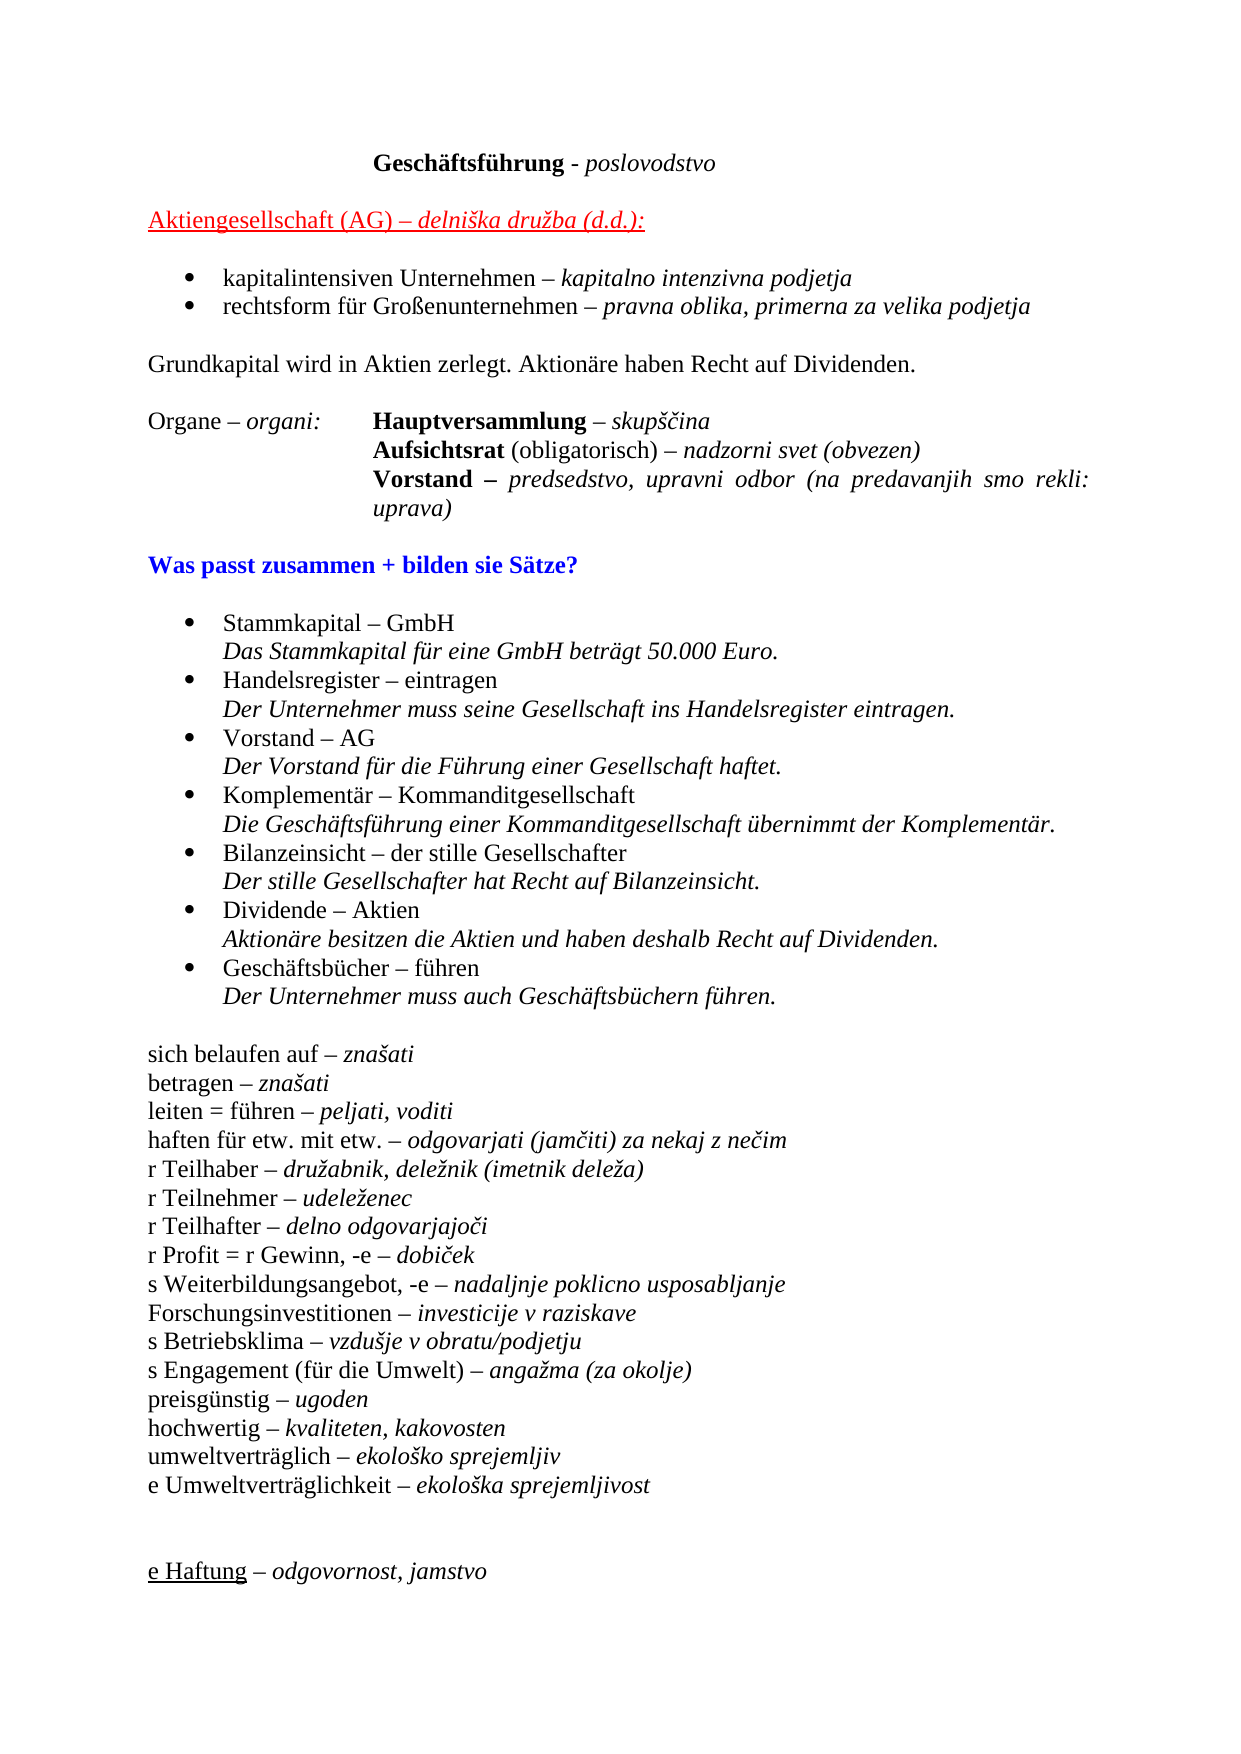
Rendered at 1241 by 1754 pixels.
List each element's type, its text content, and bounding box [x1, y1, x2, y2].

list Dividende – Aktien [185, 895, 1093, 924]
text e Umweltverträglichkeit – ekološka sprejemljivost [148, 1470, 1093, 1499]
text Der stille Gesellschafter hat Recht auf Bilanzeinsicht. [223, 866, 1093, 895]
list kapitalintensiven Unternehmen – kapitalno intenzivna podjetja [185, 263, 1093, 291]
text Grundkapital wird in Aktien zerlegt. Aktionäre haben Recht auf Dividenden. [148, 349, 1093, 378]
text haften für etw. mit etw. – odgovarjati (jamčiti) za nekaj z nečim [148, 1125, 1093, 1154]
text Das Stammkapital für eine GmbH beträgt 50.000 Euro. [185, 636, 1093, 665]
list Stammkapital – GmbH [185, 608, 1093, 636]
text Was passt zusammen + bilden sie Sätze? [148, 550, 1093, 579]
text Aufsichtsrat (obligatorisch) – nadzorni svet (obvezen) [148, 435, 1093, 464]
list rechtsform für Großenunternehmen – pravna oblika, primerna za velika podjetja [185, 291, 1093, 320]
text Der Unternehmer muss seine Gesellschaft ins Handelsregister eintragen. [185, 694, 1093, 723]
text hochwertig – kvaliteten, kakovosten [148, 1413, 1093, 1441]
text e Haftung – odgovornost, jamstvo [148, 1556, 1093, 1585]
text leiten = führen – peljati, voditi [148, 1096, 1093, 1125]
list Handelsregister – eintragen [185, 665, 1093, 694]
text Die Geschäftsführung einer Kommanditgesellschaft übernimmt der Komplementär. [223, 809, 1093, 838]
text Der Vorstand für die Führung einer Gesellschaft haftet. [223, 751, 1093, 780]
text Forschungsinvestitionen – investicije v raziskave [148, 1298, 1093, 1326]
list Bilanzeinsicht – der stille Gesellschafter [185, 838, 1093, 866]
text r Teilhaber – družabnik, deležnik (imetnik deleža) [148, 1154, 1093, 1183]
list Vorstand – AG [185, 723, 1093, 751]
text Geschäftsführung - poslovodstvo [148, 148, 1093, 176]
text Vorstand – predsedstvo, upravni odbor (na predavanjih smo rekli: uprava) [373, 464, 1093, 521]
text Aktiengesellschaft (AG) – delniška družba (d.d.): [148, 205, 1093, 234]
text preisgünstig – ugoden [148, 1384, 1093, 1413]
text r Teilhafter – delno odgovarjajoči [148, 1211, 1093, 1240]
text s Betriebsklima – vzdušje v obratu/podjetju [148, 1326, 1093, 1355]
text r Teilnehmer – udeleženec [148, 1183, 1093, 1211]
text Aktionäre besitzen die Aktien und haben deshalb Recht auf Dividenden. [223, 924, 1093, 953]
text s Engagement (für die Umwelt) – angažma (za okolje) [148, 1355, 1093, 1384]
text r Profit = r Gewinn, -e – dobiček [148, 1240, 1093, 1269]
text umweltverträglich – ekološko sprejemljiv [148, 1441, 1093, 1470]
text Organe – organi: Hauptversammlung – skupščina [148, 406, 1093, 435]
list Geschäftsbücher – führen [185, 953, 1093, 981]
list Komplementär – Kommanditgesellschaft [185, 780, 1093, 809]
text s Weiterbildungsangebot, -e – nadaljnje poklicno usposabljanje [148, 1269, 1093, 1298]
text betragen – znašati [148, 1068, 1093, 1096]
text sich belaufen auf – znašati [148, 1039, 1093, 1068]
text Der Unternehmer muss auch Geschäftsbüchern führen. [223, 981, 1093, 1010]
